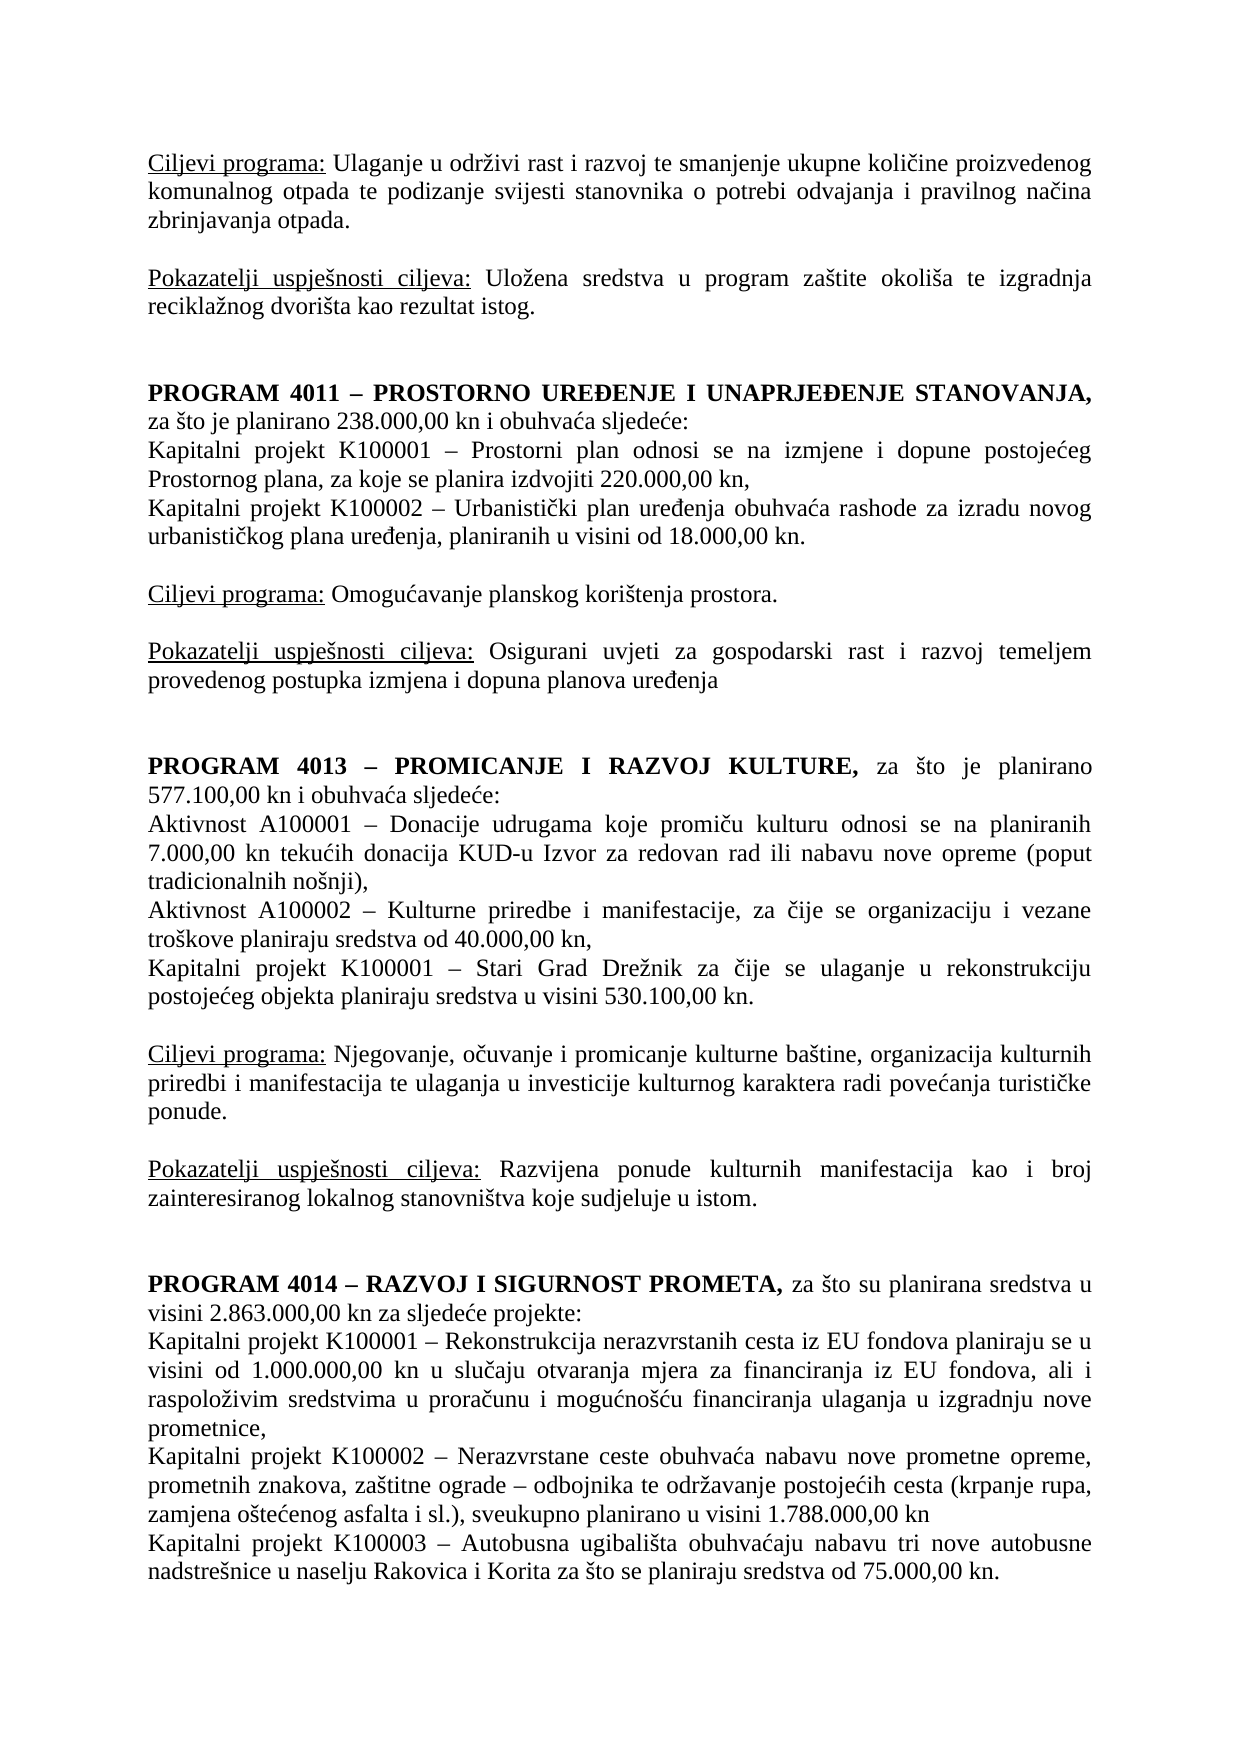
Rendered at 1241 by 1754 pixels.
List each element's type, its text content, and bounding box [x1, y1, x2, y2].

text PROGRAM 4013 – PROMICANJE I RAZVOJ KULTURE, za što je planirano 577.100,00 kn i obuhvaća sljedeće: [148, 751, 1093, 809]
text Aktivnost A100001 – Donacije udrugama koje promiču kulturu odnosi se na planiranih 7.000,00 kn tekućih donacija KUD-u Izvor za redovan rad ili nabavu nove opreme (poput tradicionalnih nošnji), [148, 809, 1093, 895]
text Pokazatelji uspješnosti ciljeva: Razvijena ponude kulturnih manifestacija kao i broj zainteresiranog lokalnog stanovništva koje sudjeluje u istom. [148, 1154, 1093, 1211]
text PROGRAM 4014 – RAZVOJ I SIGURNOST PROMETA, za što su planirana sredstva u visini 2.863.000,00 kn za sljedeće projekte: [148, 1269, 1093, 1326]
text Pokazatelji uspješnosti ciljeva: Uložena sredstva u program zaštite okoliša te izgradnja reciklažnog dvorišta kao rezultat istog. [148, 263, 1093, 320]
text Kapitalni projekt K100003 – Autobusna ugibališta obuhvaćaju nabavu tri nove autobusne nadstrešnice u naselju Rakovica i Korita za što se planiraju sredstva od 75.000,00 kn. [148, 1528, 1093, 1585]
text Kapitalni projekt K100002 – Nerazvrstane ceste obuhvaća nabavu nove prometne opreme, prometnih znakova, zaštitne ograde – odbojnika te održavanje postojećih cesta (krpanje rupa, zamjena oštećenog asfalta i sl.), sveukupno planirano u visini 1.788.000,00 kn [148, 1441, 1093, 1528]
text Ciljevi programa: Omogućavanje planskog korištenja prostora. [148, 579, 1093, 608]
text Ciljevi programa: Ulaganje u održivi rast i razvoj te smanjenje ukupne količine proizvedenog komunalnog otpada te podizanje svijesti stanovnika o potrebi odvajanja i pravilnog načina zbrinjavanja otpada. [148, 148, 1093, 234]
text Kapitalni projekt K100001 – Rekonstrukcija nerazvrstanih cesta iz EU fondova planiraju se u visini od 1.000.000,00 kn u slučaju otvaranja mjera za financiranja iz EU fondova, ali i raspoloživim sredstvima u proračunu i mogućnošću financiranja ulaganja u izgradnju nove prometnice, [148, 1326, 1093, 1441]
text Kapitalni projekt K100001 – Stari Grad Drežnik za čije se ulaganje u rekonstrukciju postojećeg objekta planiraju sredstva u visini 530.100,00 kn. [148, 953, 1093, 1010]
text Aktivnost A100002 – Kulturne priredbe i manifestacije, za čije se organizaciju i vezane troškove planiraju sredstva od 40.000,00 kn, [148, 895, 1093, 953]
text Kapitalni projekt K100001 – Prostorni plan odnosi se na izmjene i dopune postojećeg Prostornog plana, za koje se planira izdvojiti 220.000,00 kn, [148, 435, 1093, 493]
text Pokazatelji uspješnosti ciljeva: Osigurani uvjeti za gospodarski rast i razvoj temeljem provedenog postupka izmjena i dopuna planova uređenja [148, 636, 1093, 694]
text PROGRAM 4011 – PROSTORNO UREĐENJE I UNAPRJEĐENJE STANOVANJA, za što je planirano 238.000,00 kn i obuhvaća sljedeće: [148, 378, 1093, 435]
text Kapitalni projekt K100002 – Urbanistički plan uređenja obuhvaća rashode za izradu novog urbanističkog plana uređenja, planiranih u visini od 18.000,00 kn. [148, 493, 1093, 550]
text Ciljevi programa: Njegovanje, očuvanje i promicanje kulturne baštine, organizacija kulturnih priredbi i manifestacija te ulaganja u investicije kulturnog karaktera radi povećanja turističke ponude. [148, 1039, 1093, 1125]
